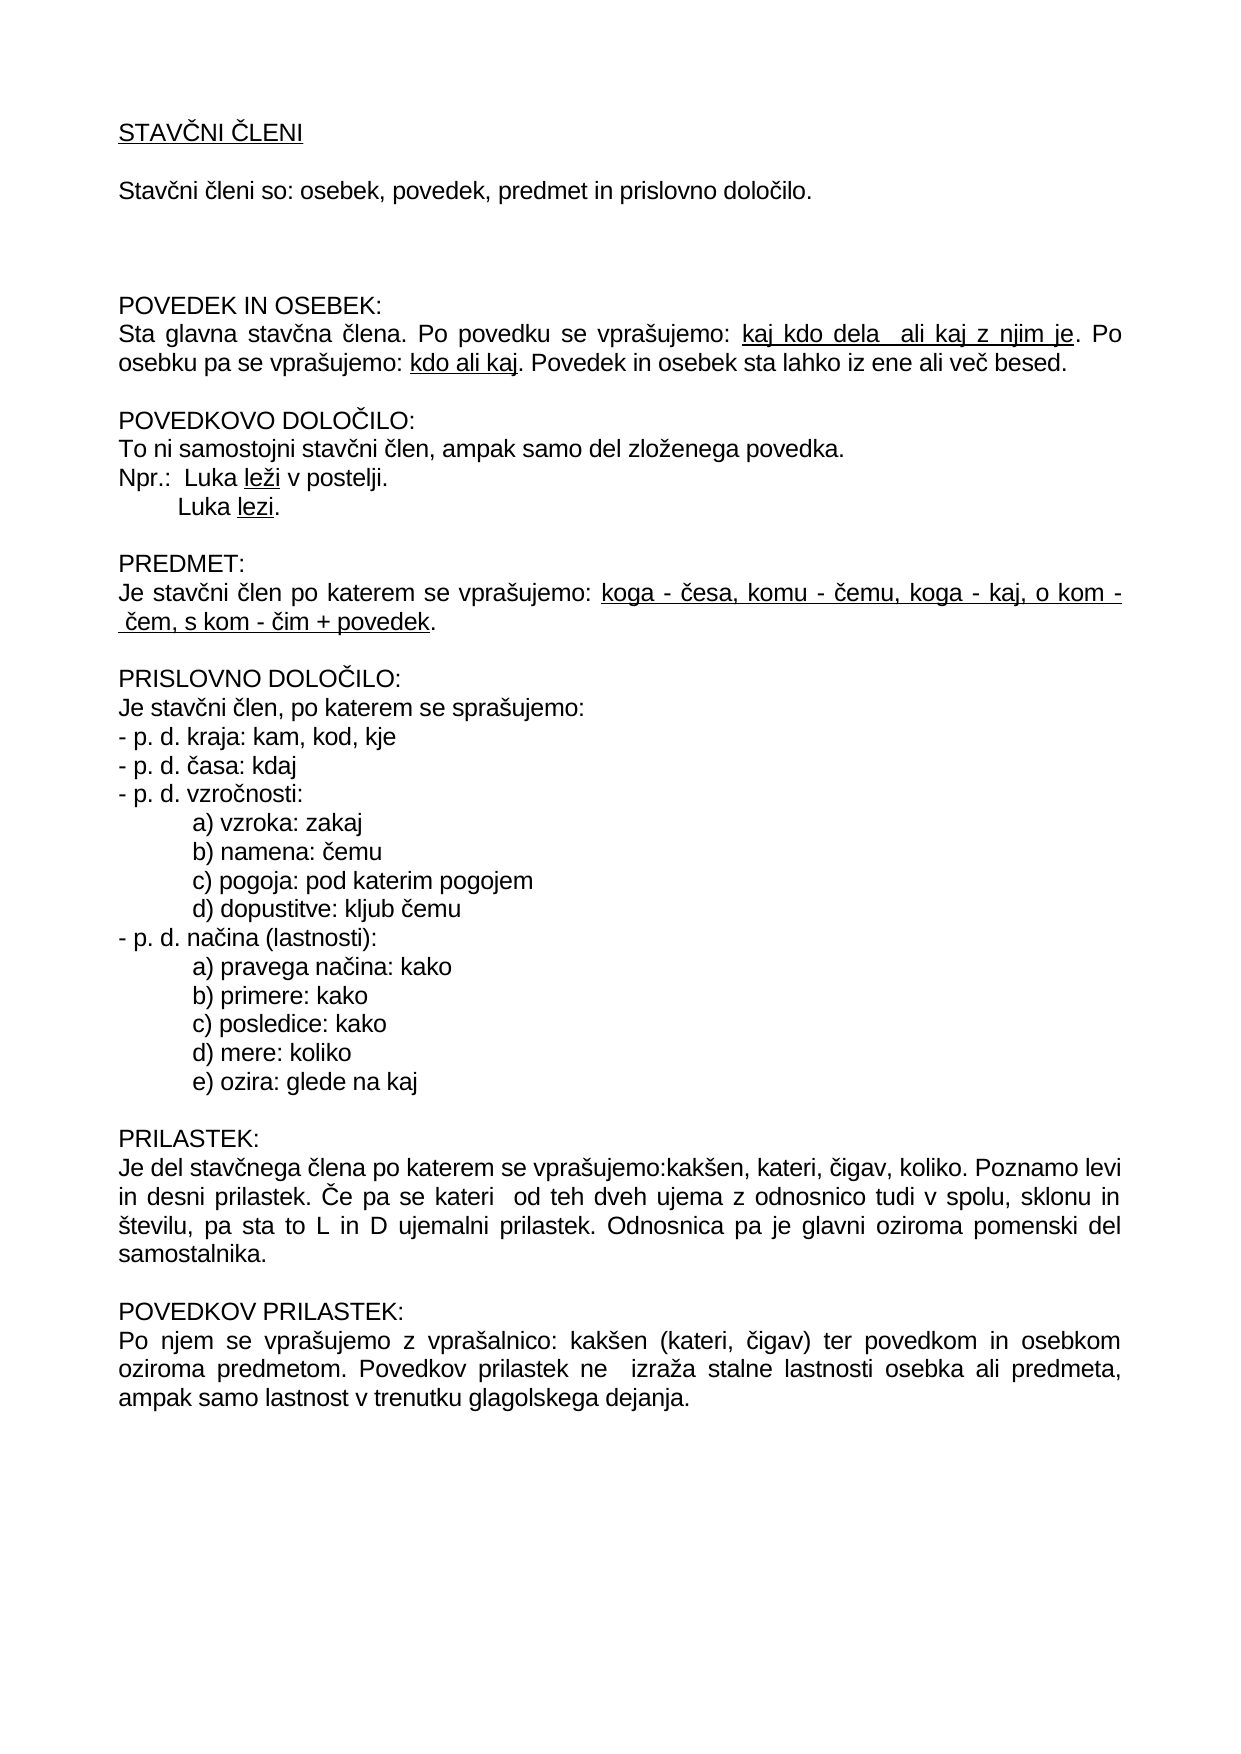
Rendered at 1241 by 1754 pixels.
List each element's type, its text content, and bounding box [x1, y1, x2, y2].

text c) pogoja: pod katerim pogojem [118, 866, 1122, 894]
text Po njem se vprašujemo z vprašalnico: kakšen (kateri, čigav) ter povedkom in osebkom oziroma predmetom. Povedkov prilastek ne izraža stalne lastnosti osebka ali predmeta, ampak samo lastnost v trenutku glagolskega dejanja. [118, 1326, 1122, 1412]
text PREDMET: [118, 549, 1122, 578]
text Stavčni členi so: osebek, povedek, predmet in prislovno določilo. [118, 176, 1122, 204]
text POVEDKOV PRILASTEK: [118, 1297, 1122, 1326]
text e) ozira: glede na kaj [118, 1067, 1122, 1096]
text ‑ p. d. načina (lastnosti): [118, 923, 1122, 952]
text POVEDEK IN OSEBEK: [118, 291, 1122, 319]
text Luka lezi. [177, 492, 1122, 521]
text c) posledice: kako [118, 1009, 1122, 1038]
text ‑ p. d. kraja: kam, kod, kje [118, 722, 1122, 751]
text Je stavčni člen po katerem se vprašujemo: koga ‑ česa, komu ‑ čemu, koga ‑ kaj, o kom ‑ čem, s kom ‑ čim + povedek. [118, 578, 1122, 636]
text To ni samostojni stavčni člen, ampak samo del zloženega povedka. [118, 434, 1122, 463]
text Je del stavčnega člena po katerem se vprašujemo:kakšen, kateri, čigav, koliko. Poznamo levi in desni prilastek. Če pa se kateri od teh dveh ujema z odnosnico tudi v spolu, sklonu in številu, pa sta to L in D ujemalni prilastek. Odnosnica pa je glavni oziroma pomenski del samostalnika. [118, 1153, 1122, 1268]
text STAVČNI ČLENI [118, 118, 1122, 147]
text Je stavčni člen, po katerem se sprašujemo: [118, 693, 1122, 722]
text PRISLOVNO DOLOČILO: [118, 664, 1122, 693]
text Sta glavna stavčna člena. Po povedku se vprašujemo: kaj kdo dela ali kaj z njim je. Po osebku pa se vprašujemo: kdo ali kaj. Povedek in osebek sta lahko iz ene ali več besed. [118, 319, 1122, 377]
text Npr.: Luka leži v postelji. [118, 463, 1122, 492]
text d) dopustitve: kljub čemu [118, 894, 1122, 923]
text POVEDKOVO DOLOČILO: [118, 406, 1122, 434]
text b) namena: čemu [118, 837, 1122, 866]
text ‑ p. d. vzročnosti: [118, 779, 1122, 808]
text d) mere: koliko [118, 1038, 1122, 1067]
text a) vzroka: zakaj [118, 808, 1122, 837]
text a) pravega načina: kako [118, 952, 1122, 981]
text ‑ p. d. časa: kdaj [118, 751, 1122, 779]
text b) primere: kako [118, 981, 1122, 1009]
text PRILASTEK: [118, 1124, 1122, 1153]
